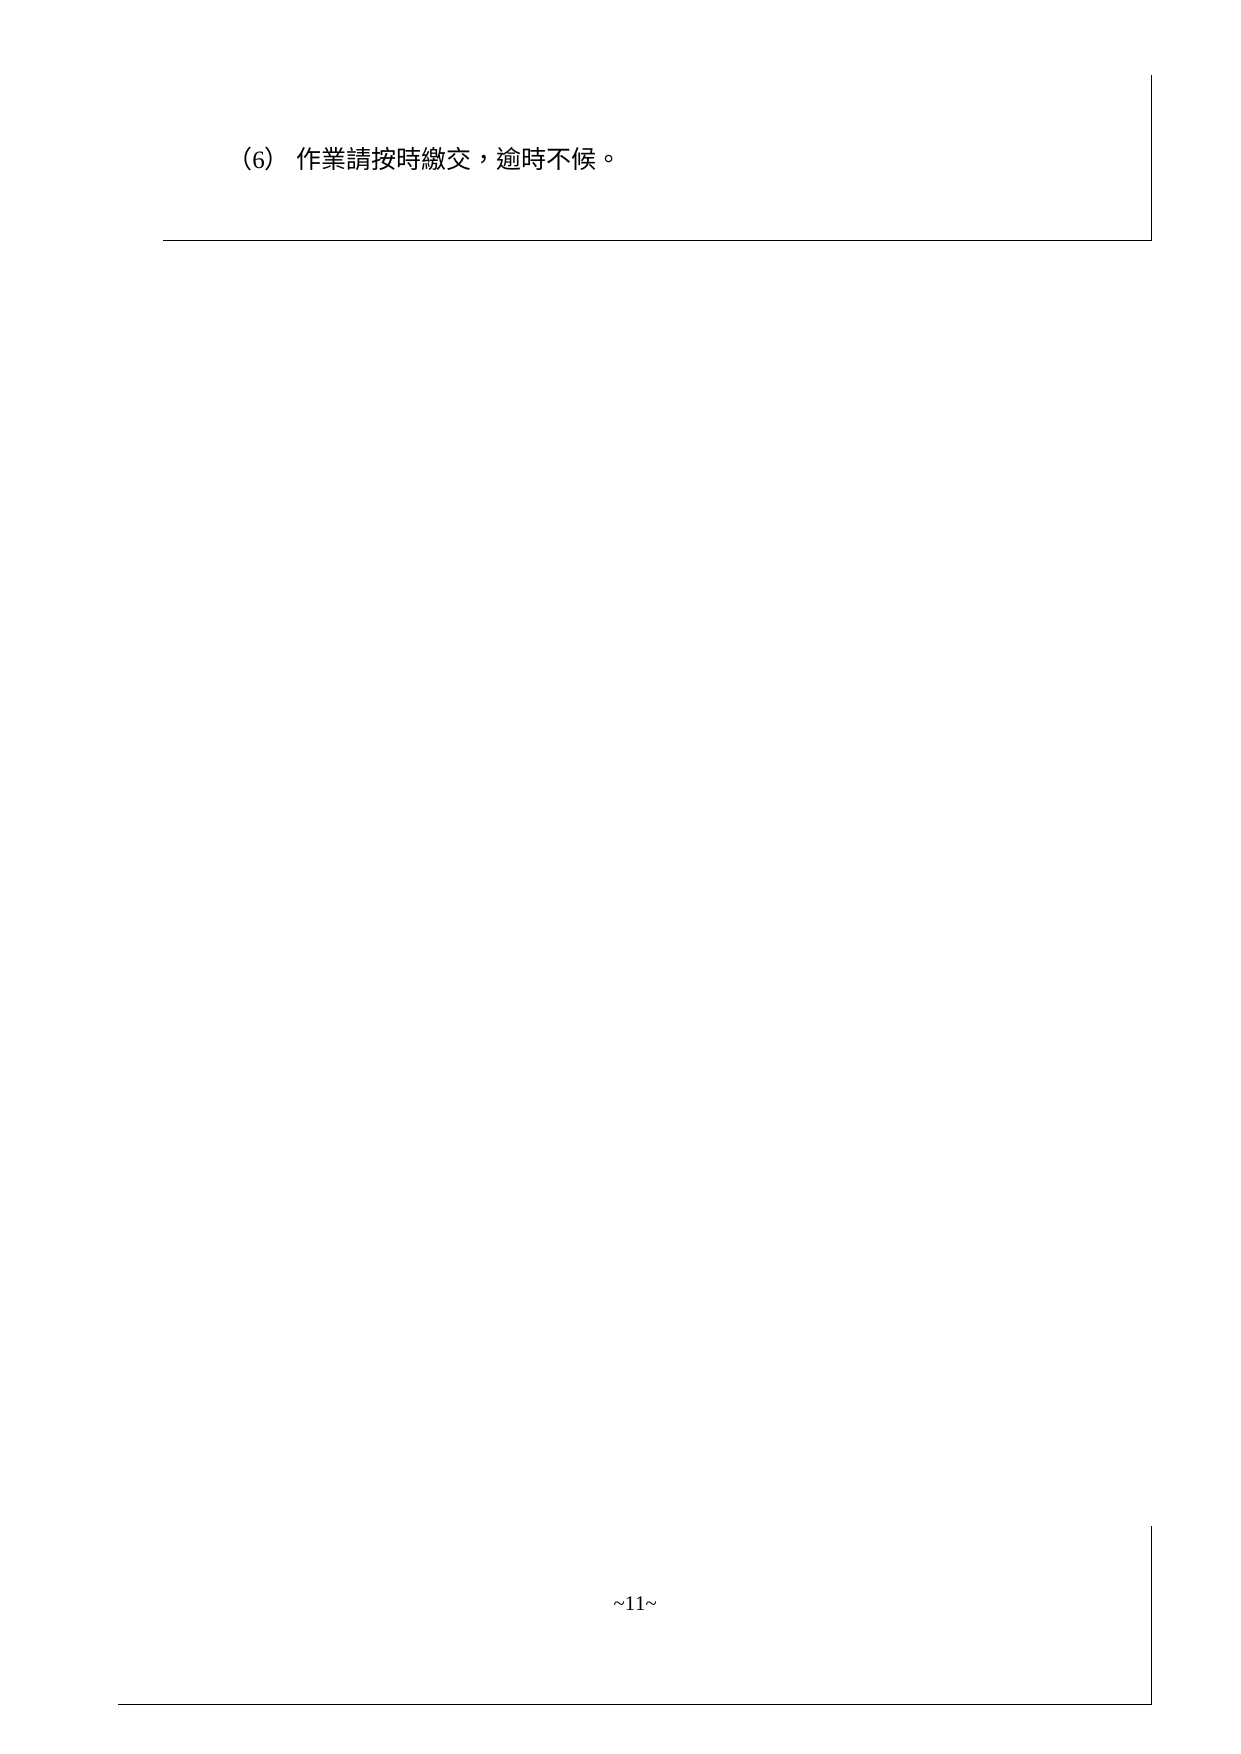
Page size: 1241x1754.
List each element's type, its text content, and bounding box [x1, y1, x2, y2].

list 作業請按時繳交，逾時不候。 [162, 75, 1151, 240]
